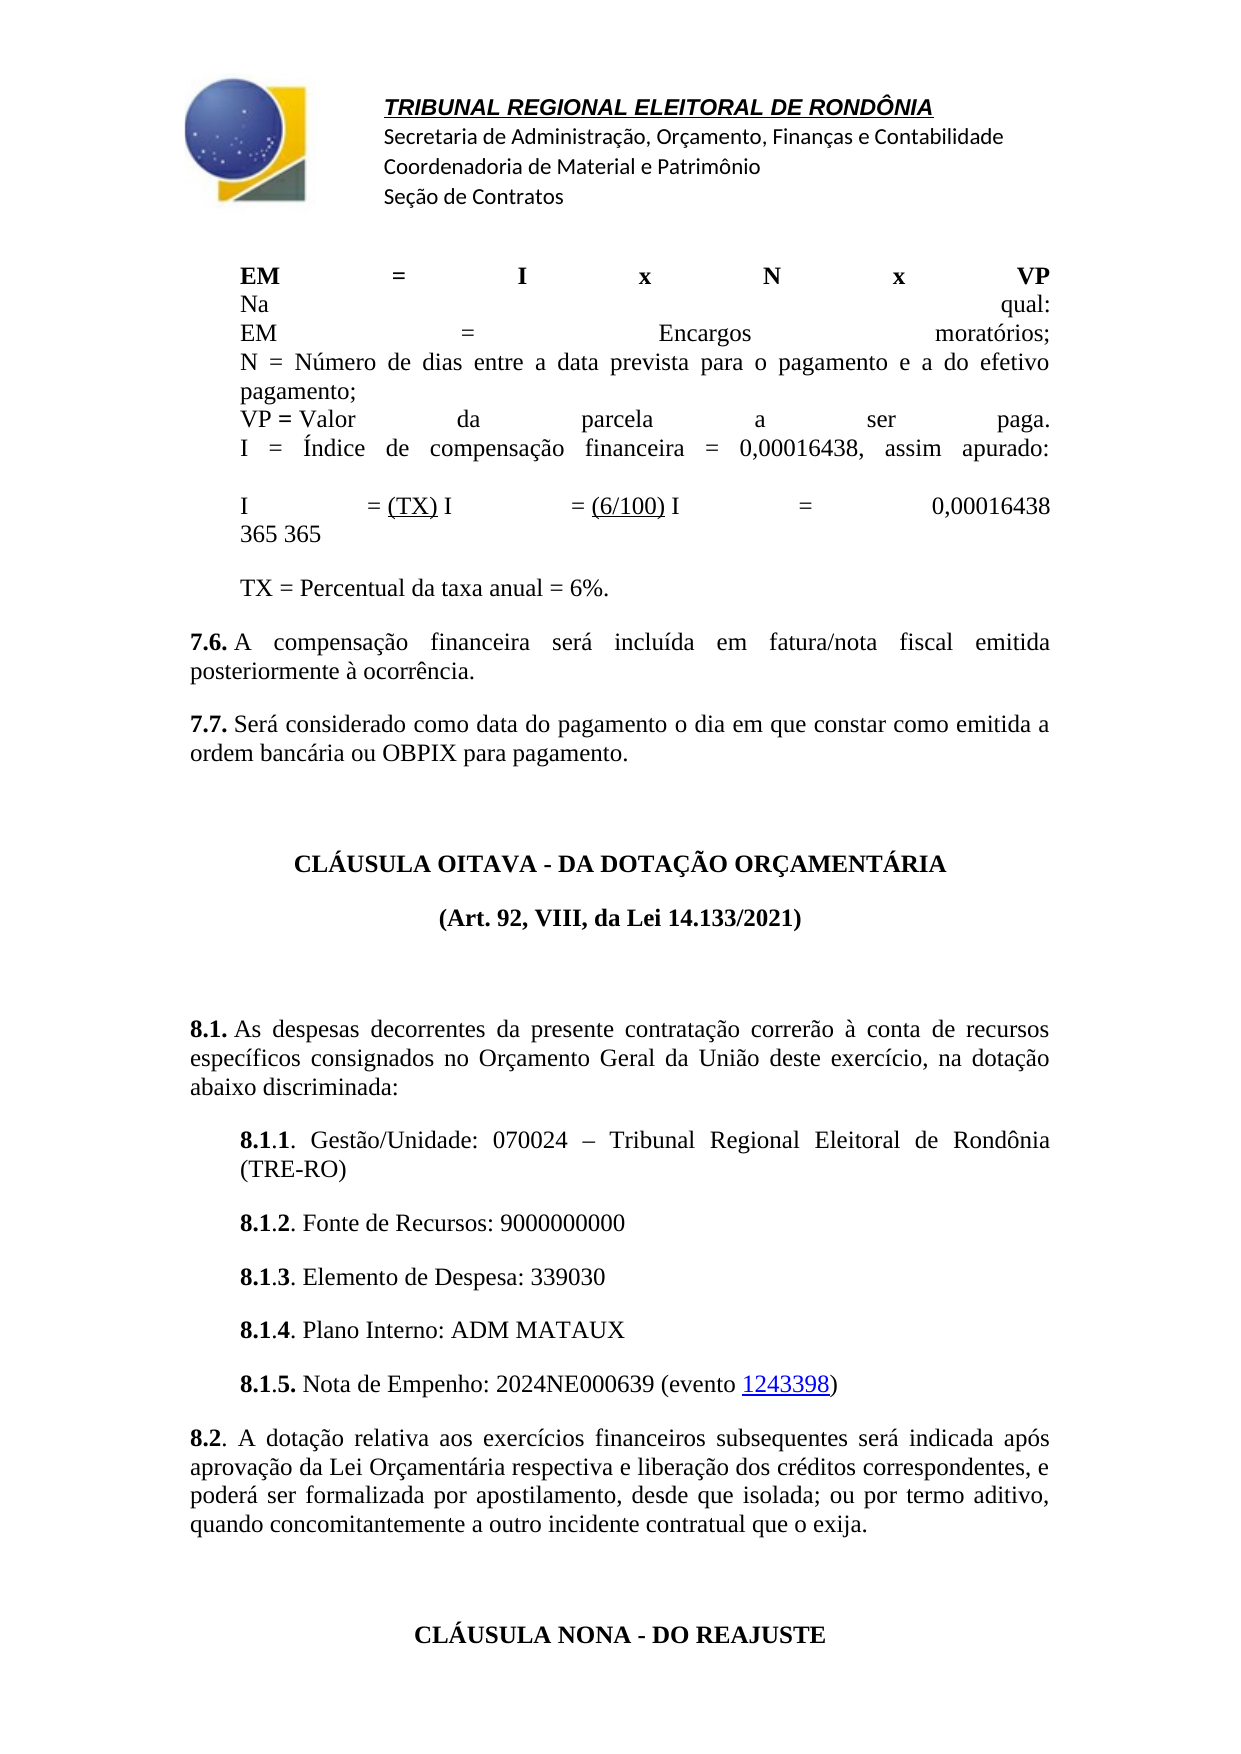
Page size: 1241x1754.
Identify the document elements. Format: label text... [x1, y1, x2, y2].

text 7.6. A compensação financeira será incluída em fatura/nota fiscal emitida posteriormente à ocorrência. [190, 627, 1051, 684]
text 8.1.4. Plano Interno: ADM MATAUX [240, 1316, 1051, 1344]
text 8.1. As despesas decorrentes da presente contratação correrão à conta de recursos específicos consignados no Orçamento Geral da União deste exercício, na dotação abaixo discriminada: [190, 1014, 1051, 1101]
text CLÁUSULA NONA - DO REAJUSTE [190, 1621, 1051, 1649]
text CLÁUSULA OITAVA - DA DOTAÇÃO ORÇAMENTÁRIA [190, 849, 1051, 878]
text 8.1.3. Elemento de Despesa: 339030 [240, 1262, 1051, 1291]
text 8.2. A dotação relativa aos exercícios financeiros subsequentes será indicada após aprovação da Lei Orçamentária respectiva e liberação dos créditos correspondentes, e poderá ser formalizada por apostilamento, desde que isolada; ou por termo aditivo, quando concomitantemente a outro incidente contratual que o exija. [190, 1423, 1051, 1538]
text 8.1.1. Gestão/Unidade: 070024 – Tribunal Regional Eleitoral de Rondônia (TRE-RO) [240, 1126, 1051, 1183]
text 7.7. Será considerado como data do pagamento o dia em que constar como emitida a ordem bancária ou OBPIX para pagamento. [190, 709, 1051, 767]
text 8.1.5. Nota de Empenho: 2024NE000639 (evento 1243398) [240, 1369, 1051, 1398]
text (Art. 92, VIII, da Lei 14.133/2021) [190, 903, 1051, 932]
text TX = Percentual da taxa anual = 6%. [240, 573, 1051, 602]
text EM = I x N x VP Na qual: EM = Encargos moratórios; N = Número de dias entre a data prevista para o pagamento e a do efetivo pagamento; VP = Valor da parcela a ser paga. I = Índice de compensação financeira = 0,00016438, assim apurado: I = (TX) I = (6/100) I = 0,00016438 365 365 [240, 261, 1051, 548]
text 8.1.2. Fonte de Recursos: 9000000000 [240, 1208, 1051, 1237]
